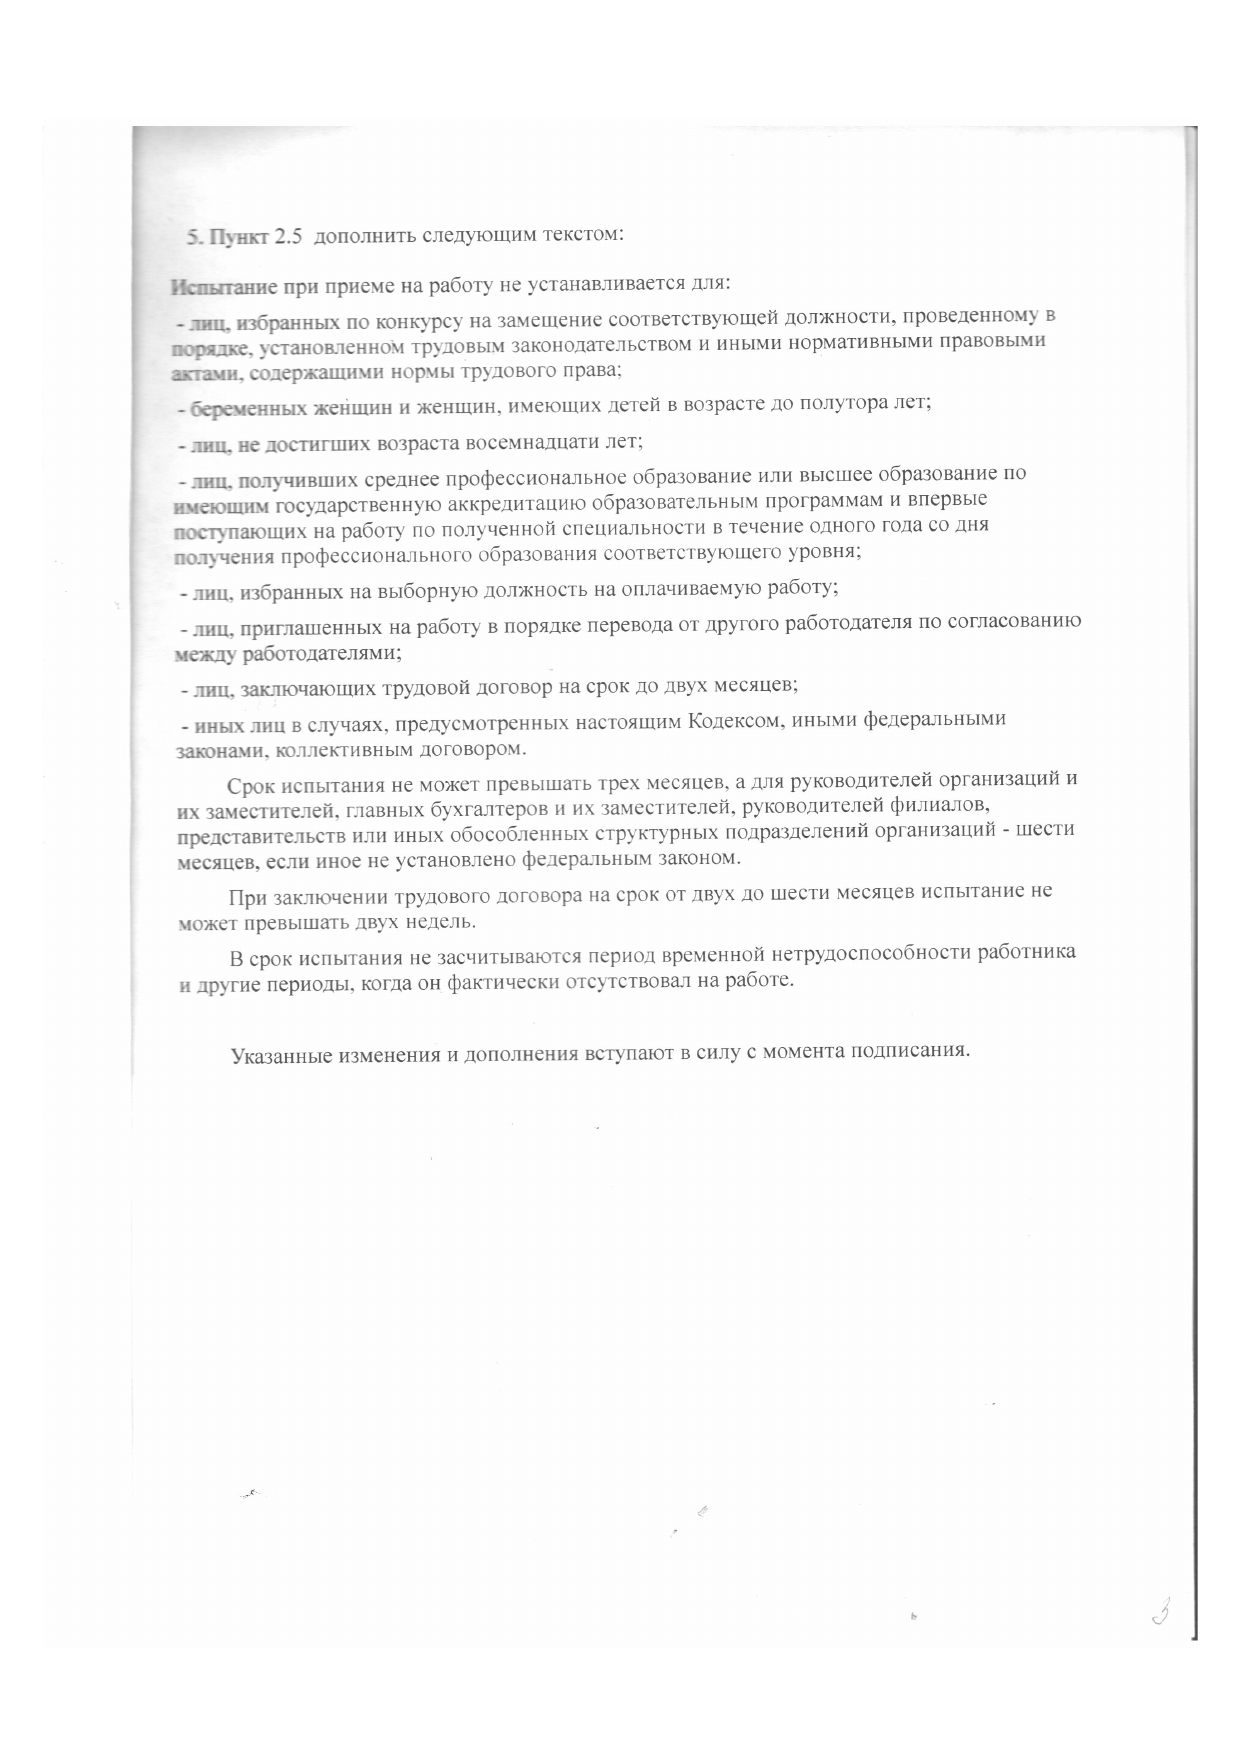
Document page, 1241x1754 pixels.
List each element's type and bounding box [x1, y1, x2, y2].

picture [42, 118, 1198, 1648]
